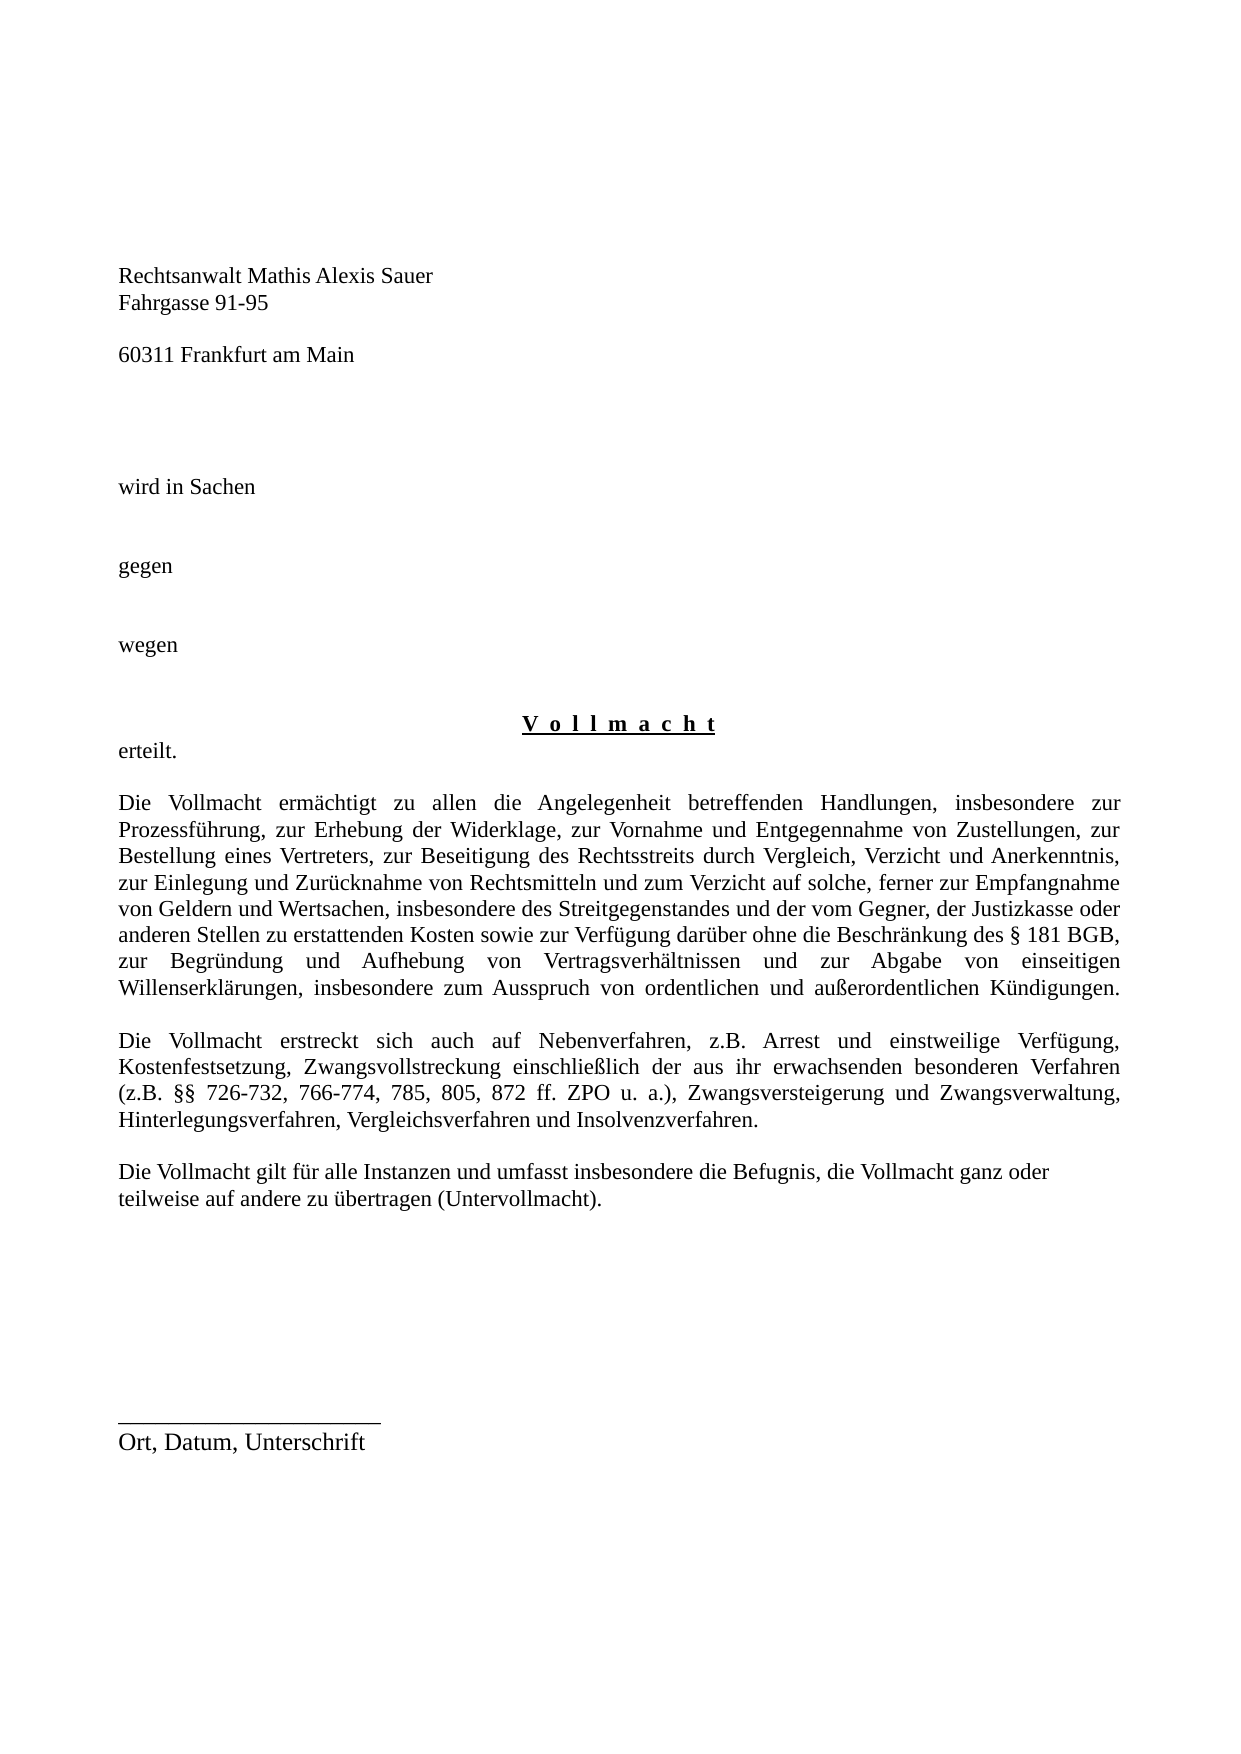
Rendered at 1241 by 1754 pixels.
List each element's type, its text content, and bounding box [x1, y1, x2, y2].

text 60311 Frankfurt am Main [118, 341, 1122, 368]
text Die Vollmacht ermächtigt zu allen die Angelegenheit betreffenden Handlungen, insbesondere zur Prozessführung, zur Erhebung der Widerklage, zur Vornahme und Entgegennahme von Zustellungen, zur Bestellung eines Vertreters, zur Beseitigung des Rechtsstreits durch Vergleich, Verzicht und Anerkenntnis, zur Einlegung und Zurücknahme von Rechtsmitteln und zum Verzicht auf solche, ferner zur Empfangnahme von Geldern und Wertsachen, insbesondere des Streitgegenstandes und der vom Gegner, der Justizkasse oder anderen Stellen zu erstattenden Kosten sowie zur Verfügung darüber ohne die Beschränkung des § 181 BGB, zur Begründung und Aufhebung von Vertragsverhältnissen und zur Abgabe von einseitigen Willenserklärungen, insbesondere zum Ausspruch von ordentlichen und außerordentlichen Kündigungen. [118, 789, 1122, 1027]
text erteilt. [118, 737, 1122, 763]
text Fahrgasse 91-95 [118, 289, 1122, 315]
text Rechtsanwalt Mathis Alexis Sauer [118, 262, 1122, 289]
text wegen [118, 631, 1122, 658]
text gegen [118, 552, 1122, 579]
text _____________________ Ort, Datum, Unterschrift [118, 1398, 1122, 1456]
text Die Vollmacht gilt für alle Instanzen und umfasst insbesondere die Befugnis, die Vollmacht ganz oder teilweise auf andere zu übertragen (Untervollmacht). [118, 1158, 1122, 1264]
text V o l l m a c h t [118, 710, 1122, 737]
text Die Vollmacht erstreckt sich auch auf Nebenverfahren, z.B. Arrest und einstweilige Verfügung, Kostenfestsetzung, Zwangsvollstreckung einschließlich der aus ihr erwachsenden besonderen Verfahren (z.B. §§ 726-732, 766-774, 785, 805, 872 ff. ZPO u. a.), Zwangsversteigerung und Zwangsverwaltung, Hinterlegungsverfahren, Vergleichsverfahren und Insolvenzverfahren. [118, 1027, 1122, 1132]
text wird in Sachen [118, 473, 1122, 499]
